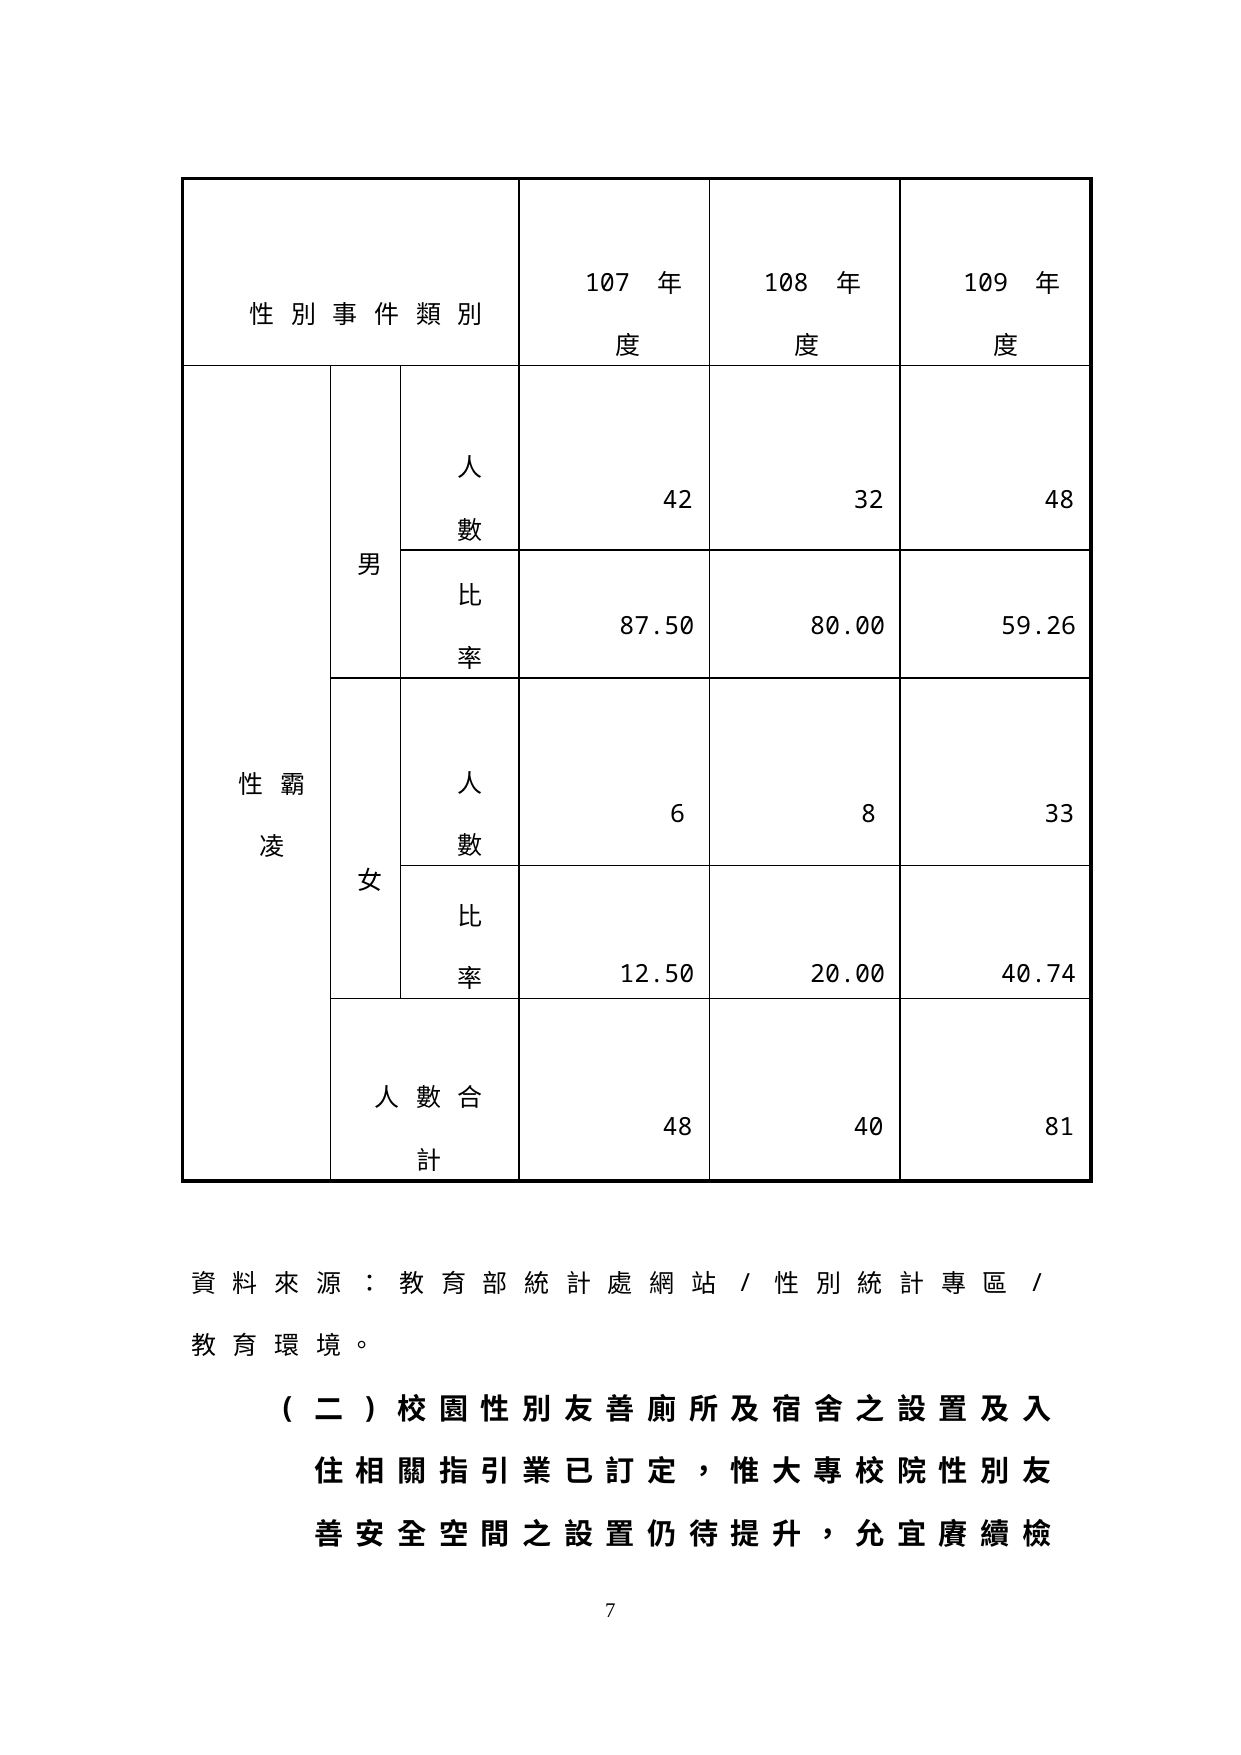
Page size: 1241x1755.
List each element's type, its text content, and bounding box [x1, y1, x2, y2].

table_cell 40 [710, 999, 899, 1179]
table_cell 男 [331, 366, 400, 677]
text 資料來源：教育部統計處網站/性別統計專區/教育環境。 [183, 1240, 1058, 1365]
text (二)校園性別友善廁所及宿舍之設置及入住相關指引業已訂定，惟大專校院性別友善安全空間之設置仍待提升，允宜賡續檢 [242, 1365, 1058, 1552]
table_cell 比率 [401, 551, 518, 677]
table_header 109年度 [901, 180, 1089, 365]
table_cell 人數 [401, 366, 518, 549]
table_cell 33 [901, 679, 1089, 865]
table_header 性別事件類別 [184, 180, 518, 365]
table_cell 32 [710, 366, 899, 549]
table_cell 81 [901, 999, 1089, 1179]
table_cell 48 [901, 366, 1089, 549]
table_cell 87.50 [520, 551, 709, 677]
table_cell 6 [520, 679, 709, 865]
table_cell 20.00 [710, 866, 899, 997]
table_cell 42 [520, 366, 709, 549]
table_cell 人數 [401, 679, 518, 865]
table_cell 12.50 [520, 866, 709, 997]
table_cell 48 [520, 999, 709, 1179]
table_header 107年度 [520, 180, 709, 365]
table_cell 比率 [401, 866, 518, 997]
table_cell 女 [331, 679, 400, 997]
table_cell 40.74 [901, 866, 1089, 997]
table_cell 80.00 [710, 551, 899, 677]
table_cell 8 [710, 679, 899, 865]
table_header 108年度 [710, 180, 899, 365]
table_cell 59.26 [901, 551, 1089, 677]
table_cell 人數合計 [331, 999, 518, 1179]
table_cell 性霸凌 [184, 366, 330, 1179]
